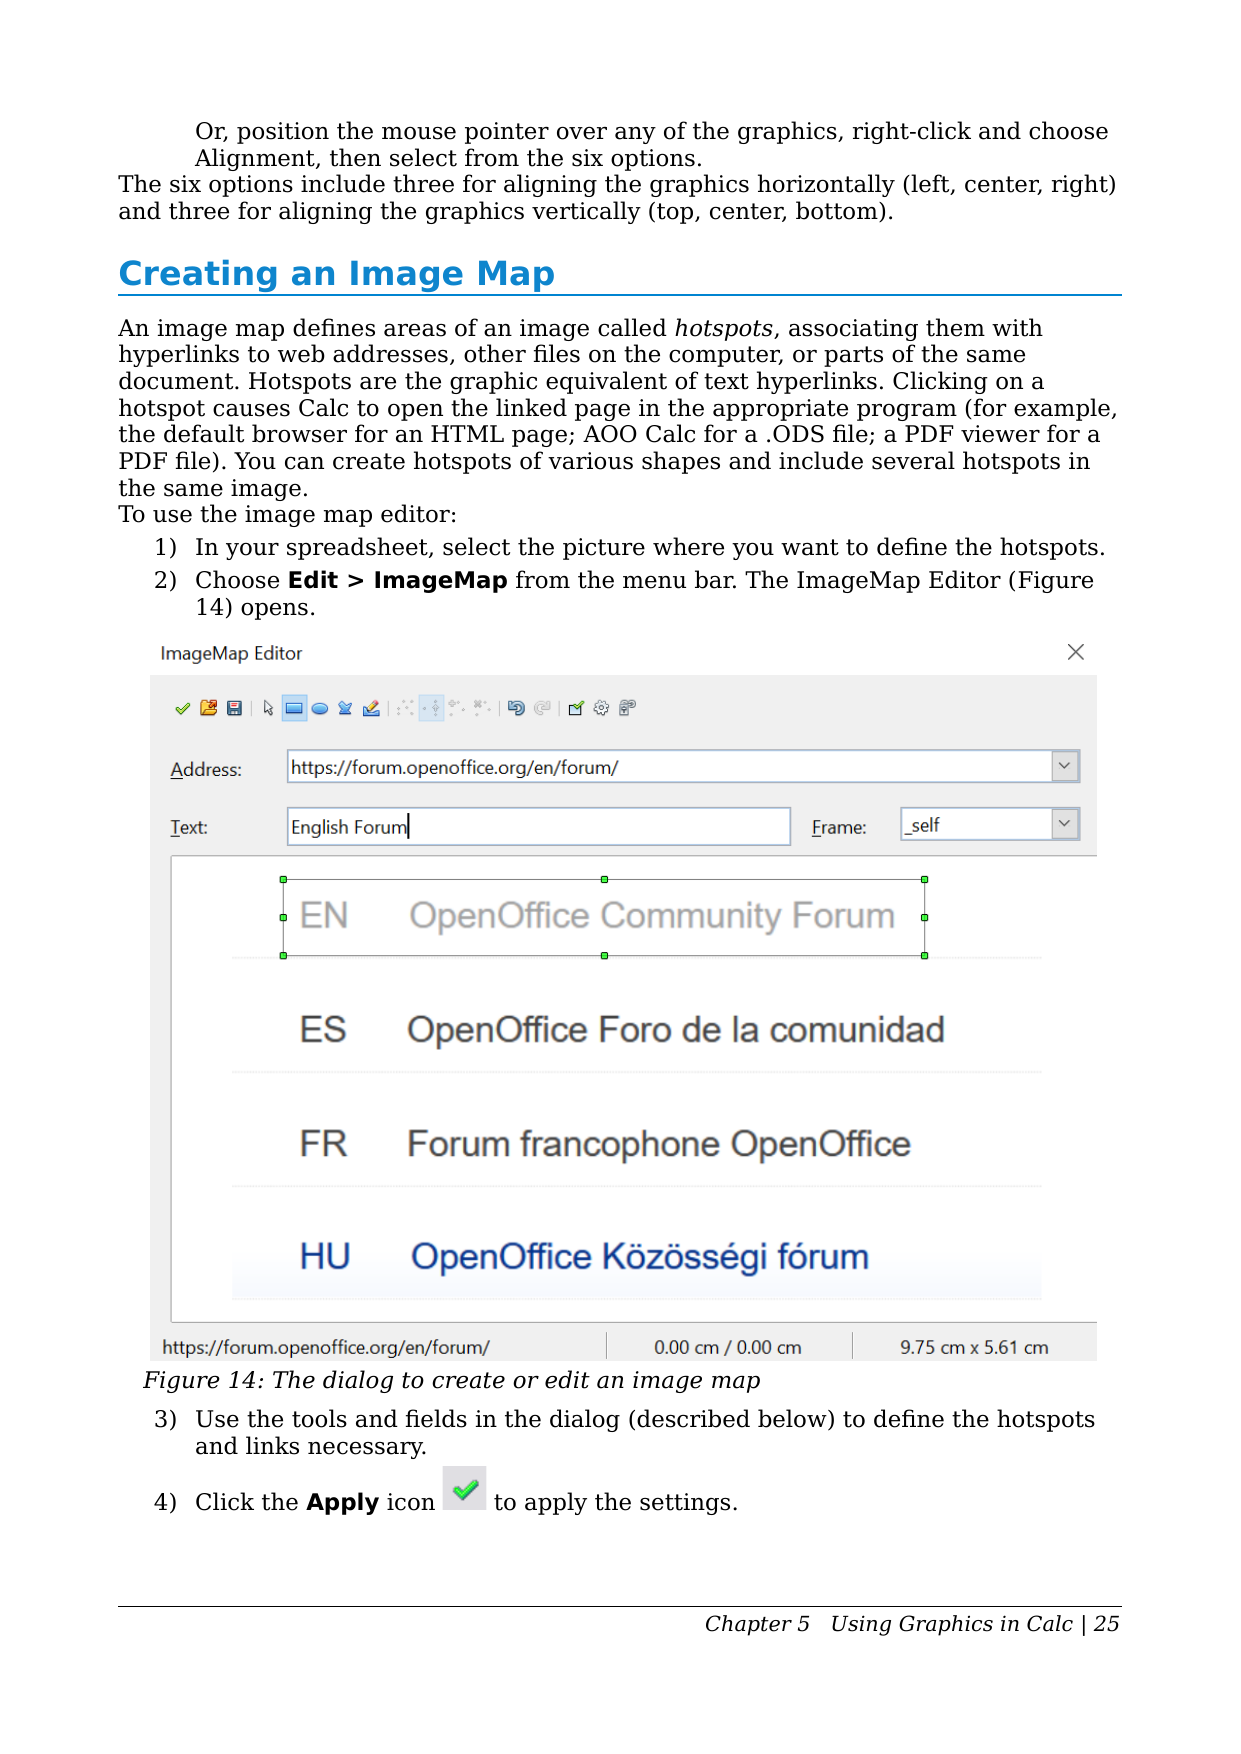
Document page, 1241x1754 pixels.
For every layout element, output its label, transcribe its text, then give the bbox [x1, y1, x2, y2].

subtitle Creating an Image Map [118, 255, 1122, 294]
text Figure 14: The dialog to create or edit an image map [143, 1367, 1097, 1394]
picture [442, 1466, 487, 1510]
picture [150, 639, 1097, 1361]
list In your spreadsheet, select the picture where you want to define the hotspots. [177, 534, 1122, 561]
list Click the Apply icon to apply the settings. [177, 1466, 1122, 1515]
list Use the tools and fields in the dialog (described below) to define the hotspots and links necessary. [177, 1407, 1122, 1460]
list The six options include three for aligning the graphics horizontally (left, center, right) and three for aligning the graphics vertically (top, center, bottom). [118, 171, 1122, 225]
list To use the image map editor: [118, 501, 1122, 528]
list Choose Edit > ImageMap from the menu bar. The ImageMap Editor (Figure 14) opens. [177, 567, 1122, 621]
text An image map defines areas of an image called hotspots, associating them with hyperlinks to web addresses, other files on the computer, or parts of the same document. Hotspots are the graphic equivalent of text hyperlinks. Clicking on a hotspot causes Calc to open the linked page in the appropriate program (for example, the default browser for an HTML page; AOO Calc for a .ODS file; a PDF viewer for a PDF file). You can create hotspots of various shapes and include several hotspots in the same image. [118, 315, 1122, 501]
list Or, position the mouse pointer over any of the graphics, right-click and choose Alignment, then select from the six options. [195, 118, 1122, 171]
